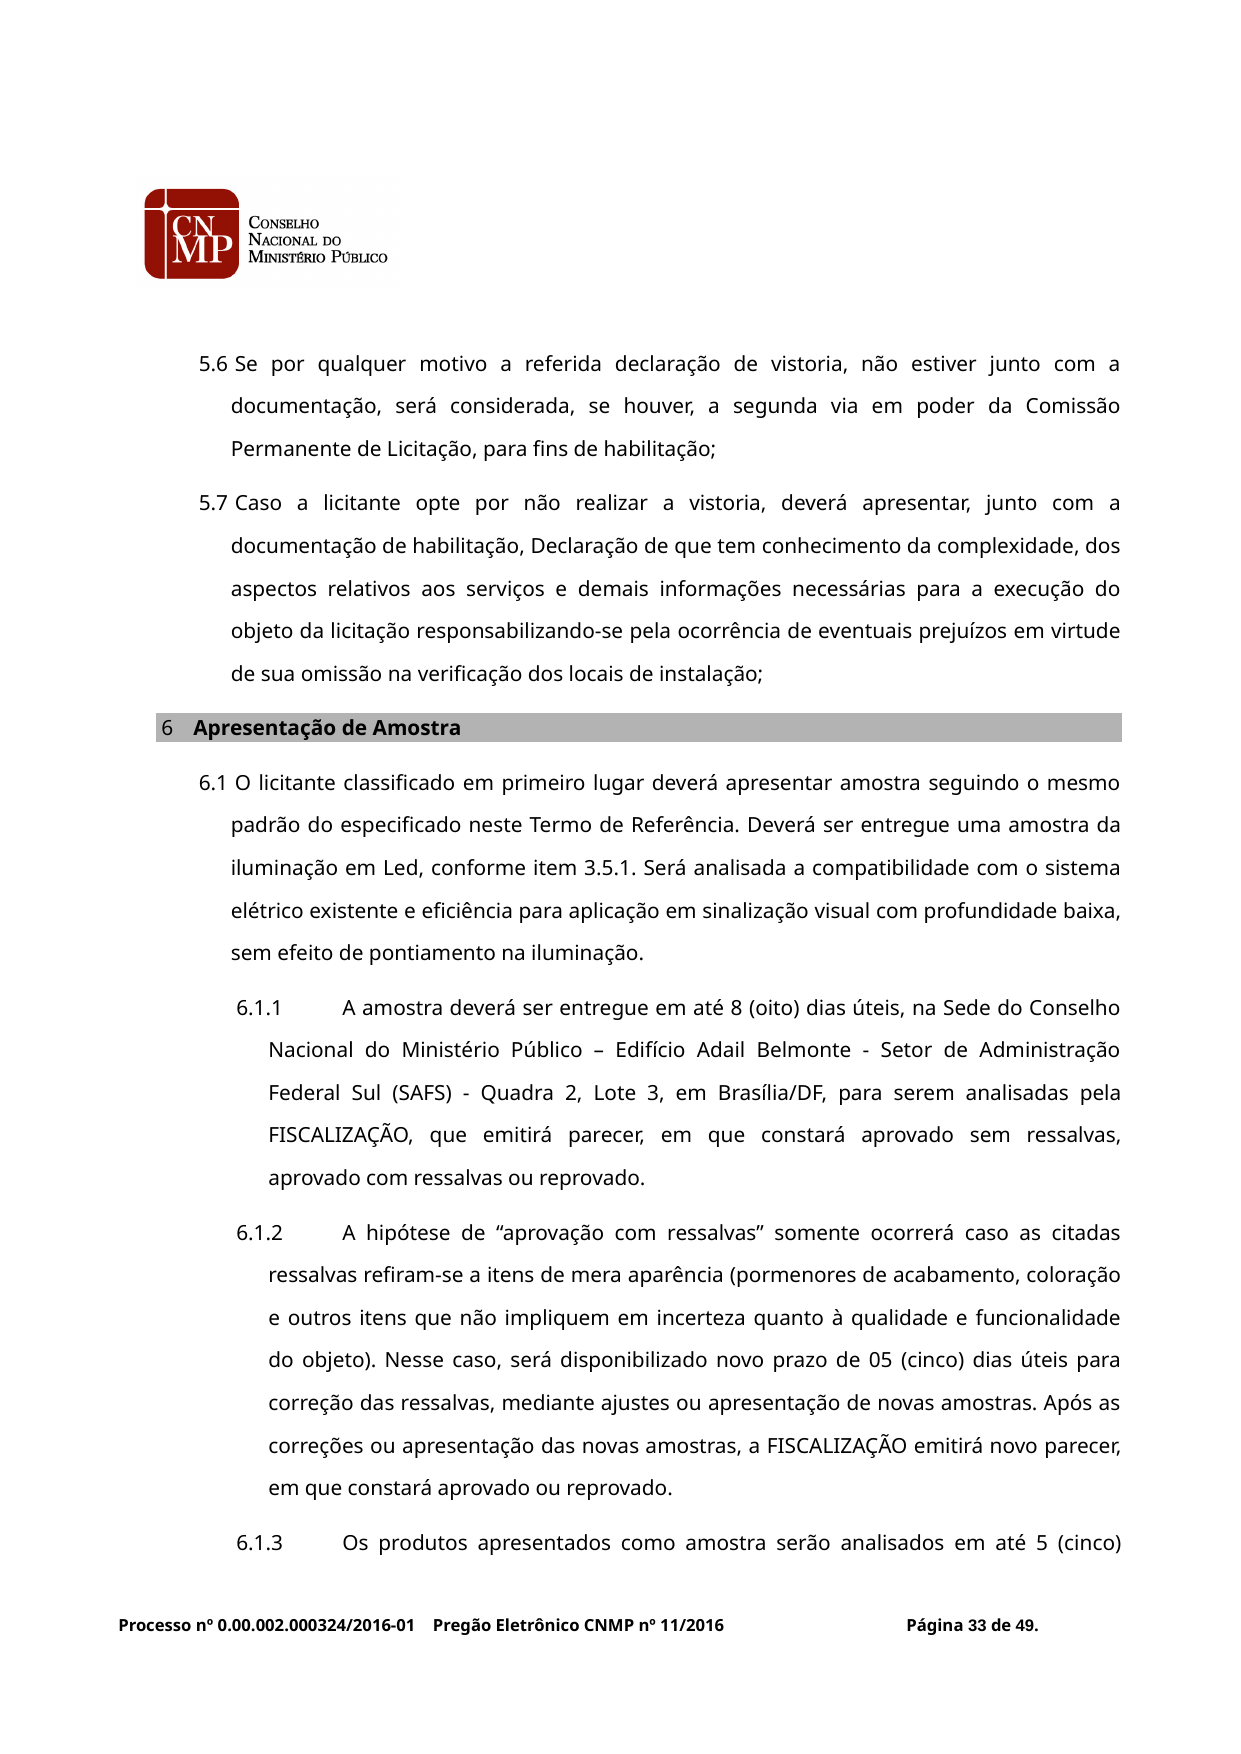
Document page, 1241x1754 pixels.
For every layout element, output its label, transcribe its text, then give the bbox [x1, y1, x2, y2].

list A hipótese de “aprovação com ressalvas” somente ocorrerá caso as citadas ressalvas refiram-se a itens de mera aparência (pormenores de acabamento, coloração e outros itens que não impliquem em incerteza quanto à qualidade e funcionalidade do objeto). Nesse caso, será disponibilizado novo prazo de 05 (cinco) dias úteis para correção das ressalvas, mediante ajustes ou apresentação de novas amostras. Após as correções ou apresentação das novas amostras, a FISCALIZAÇÃO emitirá novo parecer, em que constará aprovado ou reprovado. [231, 1218, 1122, 1502]
list Apresentação de Amostra [156, 713, 1122, 742]
list Caso a licitante opte por não realizar a vistoria, deverá apresentar, junto com a documentação de habilitação, Declaração de que tem conhecimento da complexidade, dos aspectos relativos aos serviços e demais informações necessárias para a execução do objeto da licitação responsabilizando-se pela ocorrência de eventuais prejuízos em virtude de sua omissão na verificação dos locais de instalação; [193, 488, 1122, 687]
picture [128, 175, 398, 293]
list O licitante classificado em primeiro lugar deverá apresentar amostra seguindo o mesmo padrão do especificado neste Termo de Referência. Deverá ser entregue uma amostra da iluminação em Led, conforme item 3.5.1. Será analisada a compatibilidade com o sistema elétrico existente e eficiência para aplicação em sinalização visual com profundidade baixa, sem efeito de pontiamento na iluminação. [193, 768, 1122, 967]
list A amostra deverá ser entregue em até 8 (oito) dias úteis, na Sede do Conselho Nacional do Ministério Público – Edifício Adail Belmonte - Setor de Administração Federal Sul (SAFS) - Quadra 2, Lote 3, em Brasília/DF, para serem analisadas pela FISCALIZAÇÃO, que emitirá parecer, em que constará aprovado sem ressalvas, aprovado com ressalvas ou reprovado. [231, 993, 1122, 1192]
list Os produtos apresentados como amostra serão analisados em até 5 (cinco) [231, 1528, 1122, 1556]
list Se por qualquer motivo a referida declaração de vistoria, não estiver junto com a documentação, será considerada, se houver, a segunda via em poder da Comissão Permanente de Licitação, para fins de habilitação; [193, 349, 1122, 462]
